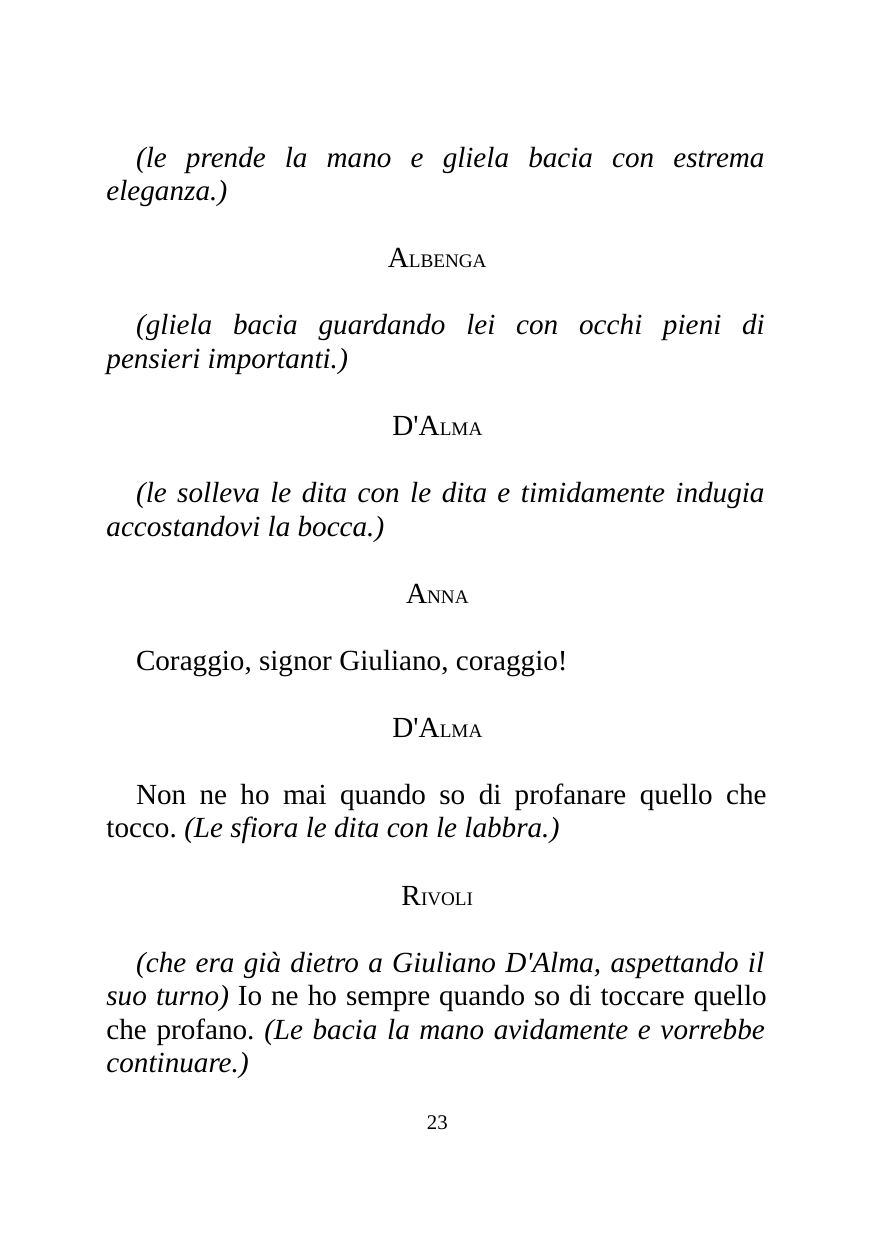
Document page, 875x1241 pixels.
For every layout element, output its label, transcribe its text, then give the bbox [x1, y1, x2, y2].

text Rivoli [106, 878, 768, 911]
text (le prende la mano e gliela bacia con estrema eleganza.) [106, 140, 768, 207]
text Non ne ho mai quando so di profanare quello che tocco. (Le sfiora le dita con le labbra.) [106, 777, 768, 844]
text Albenga [106, 240, 768, 274]
text D'Alma [106, 408, 768, 442]
text D'Alma [106, 710, 768, 743]
text (che era già dietro a Giuliano D'Alma, aspettando il suo turno) Io ne ho sempre quando so di toccare quello che profano. (Le bacia la mano avidamente e vorrebbe continuare.) [106, 945, 768, 1079]
text Coraggio, signor Giuliano, coraggio! [106, 643, 768, 676]
text Anna [106, 576, 768, 609]
text (gliela bacia guardando lei con occhi pieni di pensieri importanti.) [106, 307, 768, 374]
text (le solleva le dita con le dita e timidamente indugia accostandovi la bocca.) [106, 475, 768, 542]
